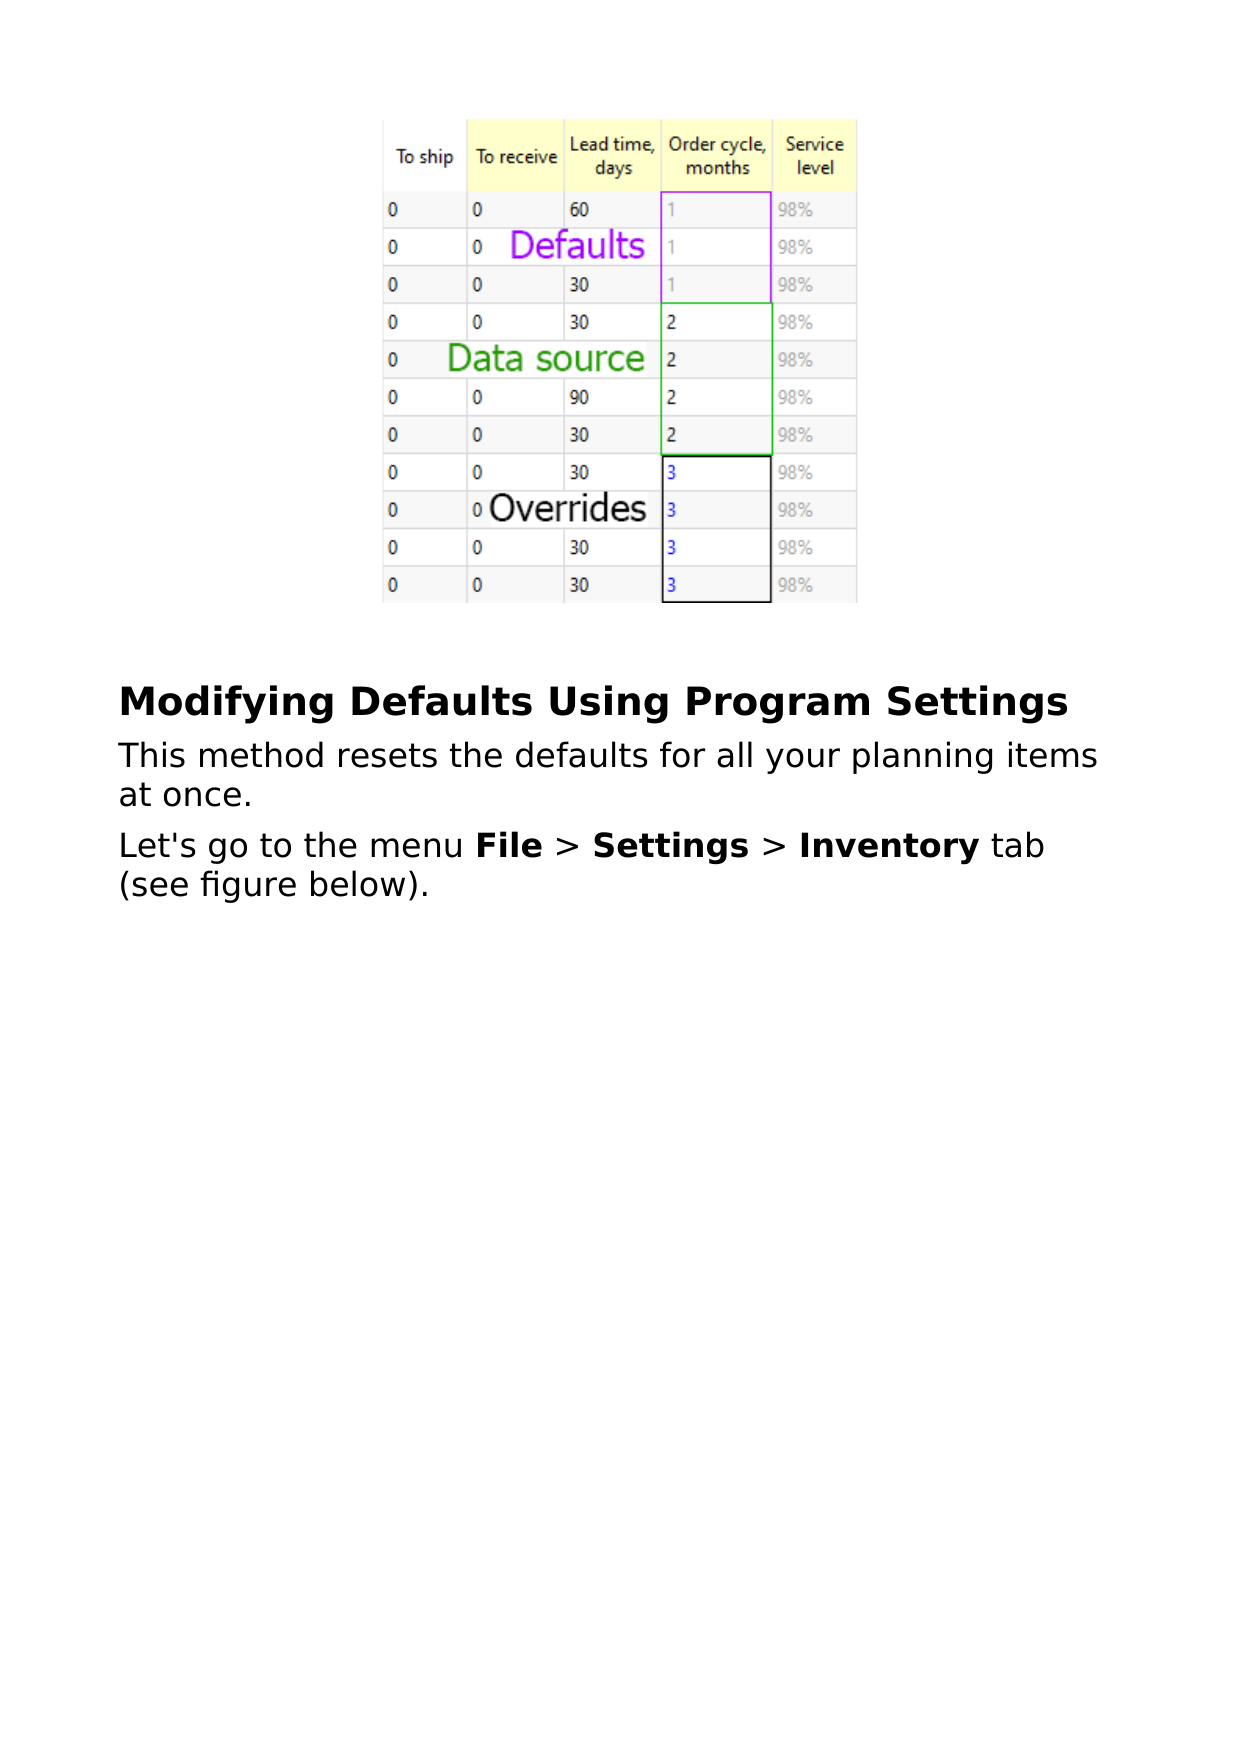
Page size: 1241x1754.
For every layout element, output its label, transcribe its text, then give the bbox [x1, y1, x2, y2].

text This method resets the defaults for all your planning items at once. [118, 737, 1122, 814]
text Let's go to the menu File > Settings > Inventory tab (see figure below). [118, 827, 1122, 904]
picture [382, 118, 858, 603]
subtitle Modifying Defaults Using Program Settings [118, 679, 1122, 724]
